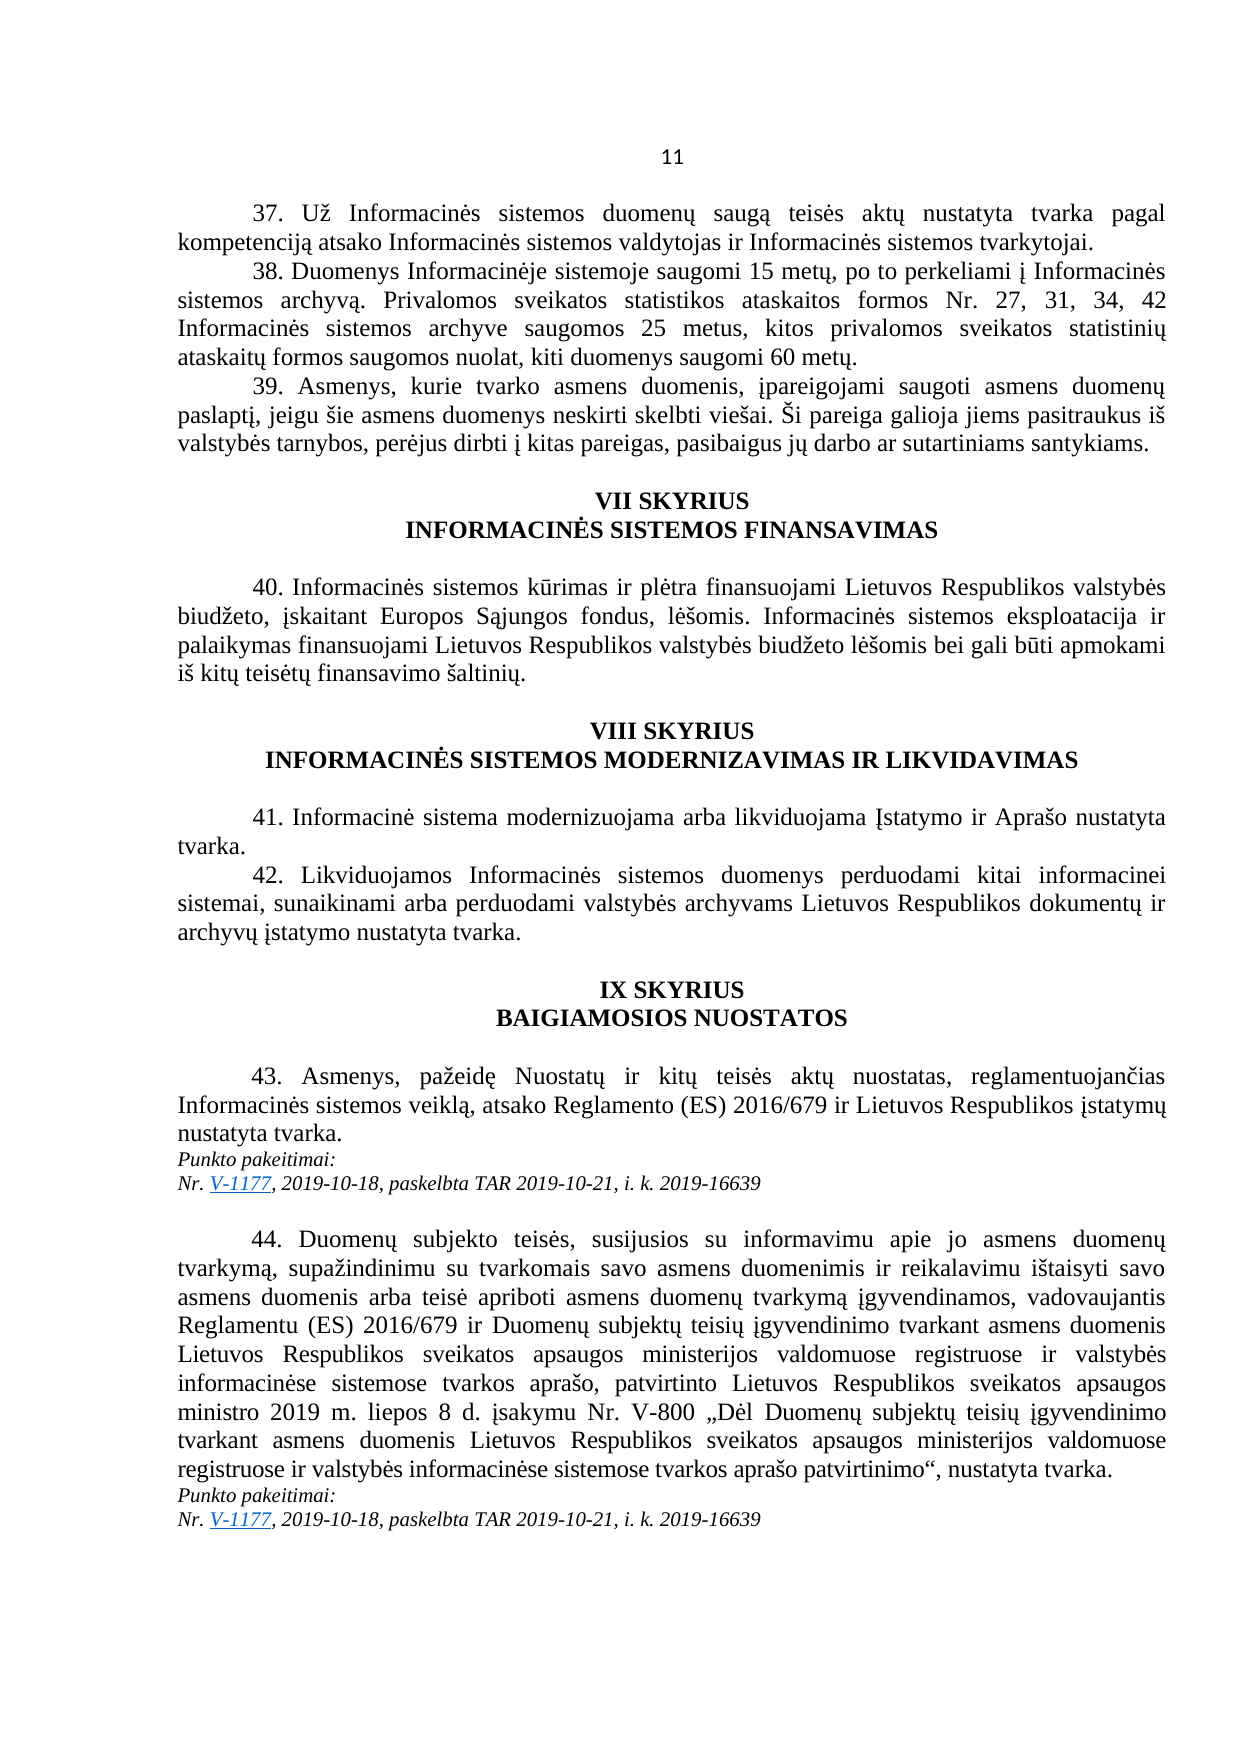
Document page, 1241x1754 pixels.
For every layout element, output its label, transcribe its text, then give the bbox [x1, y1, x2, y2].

text 40. Informacinės sistemos kūrimas ir plėtra finansuojami Lietuvos Respublikos valstybės biudžeto, įskaitant Europos Sąjungos fondus, lėšomis. Informacinės sistemos eksploatacija ir palaikymas finansuojami Lietuvos Respublikos valstybės biudžeto lėšomis bei gali būti apmokami iš kitų teisėtų finansavimo šaltinių. [177, 572, 1167, 687]
text Punkto pakeitimai: [177, 1483, 1167, 1507]
text INFORMACINĖS SISTEMOS FINANSAVIMAS [177, 515, 1167, 543]
text 43. Asmenys, pažeidę Nuostatų ir kitų teisės aktų nuostatas, reglamentuojančias Informacinės sistemos veiklą, atsako Reglamento (ES) 2016/679 ir Lietuvos Respublikos įstatymų nustatyta tvarka. [177, 1061, 1167, 1147]
text 39. Asmenys, kurie tvarko asmens duomenis, įpareigojami saugoti asmens duomenų paslaptį, jeigu šie asmens duomenys neskirti skelbti viešai. Ši pareiga galioja jiems pasitraukus iš valstybės tarnybos, perėjus dirbti į kitas pareigas, pasibaigus jų darbo ar sutartiniams santykiams. [177, 371, 1167, 457]
text INFORMACINĖS SISTEMOS MODERNIZAVIMAS IR LIKVIDAVIMAS [177, 745, 1167, 773]
text Nr. V-1177, 2019-10-18, paskelbta TAR 2019-10-21, i. k. 2019-16639 [177, 1171, 1167, 1195]
text 42. Likviduojamos Informacinės sistemos duomenys perduodami kitai informacinei sistemai, sunaikinami arba perduodami valstybės archyvams Lietuvos Respublikos dokumentų ir archyvų įstatymo nustatyta tvarka. [177, 860, 1167, 946]
text 41. Informacinė sistema modernizuojama arba likviduojama Įstatymo ir Aprašo nustatyta tvarka. [177, 802, 1167, 860]
text VIII SKYRIUS [177, 716, 1167, 745]
text 37. Už Informacinės sistemos duomenų saugą teisės aktų nustatyta tvarka pagal kompetenciją atsako Informacinės sistemos valdytojas ir Informacinės sistemos tvarkytojai. [177, 198, 1167, 256]
text Punkto pakeitimai: [177, 1147, 1167, 1171]
text 38. Duomenys Informacinėje sistemoje saugomi 15 metų, po to perkeliami į Informacinės sistemos archyvą. Privalomos sveikatos statistikos ataskaitos formos Nr. 27, 31, 34, 42 Informacinės sistemos archyve saugomos 25 metus, kitos privalomos sveikatos statistinių ataskaitų formos saugomos nuolat, kiti duomenys saugomi 60 metų. [177, 256, 1167, 371]
text BAIGIAMOSIOS NUOSTATOS [177, 1003, 1167, 1032]
text 44. Duomenų subjekto teisės, susijusios su informavimu apie jo asmens duomenų tvarkymą, supažindinimu su tvarkomais savo asmens duomenimis ir reikalavimu ištaisyti savo asmens duomenis arba teisė apriboti asmens duomenų tvarkymą įgyvendinamos, vadovaujantis Reglamentu (ES) 2016/679 ir Duomenų subjektų teisių įgyvendinimo tvarkant asmens duomenis Lietuvos Respublikos sveikatos apsaugos ministerijos valdomuose registruose ir valstybės informacinėse sistemose tvarkos aprašo, patvirtinto Lietuvos Respublikos sveikatos apsaugos ministro 2019 m. liepos 8 d. įsakymu Nr. V-800 „Dėl Duomenų subjektų teisių įgyvendinimo tvarkant asmens duomenis Lietuvos Respublikos sveikatos apsaugos ministerijos valdomuose registruose ir valstybės informacinėse sistemose tvarkos aprašo patvirtinimo“, nustatyta tvarka. [177, 1224, 1167, 1483]
text VII SKYRIUS [177, 486, 1167, 515]
text Nr. V-1177, 2019-10-18, paskelbta TAR 2019-10-21, i. k. 2019-16639 [177, 1507, 1167, 1531]
text IX SKYRIUS [177, 975, 1167, 1003]
